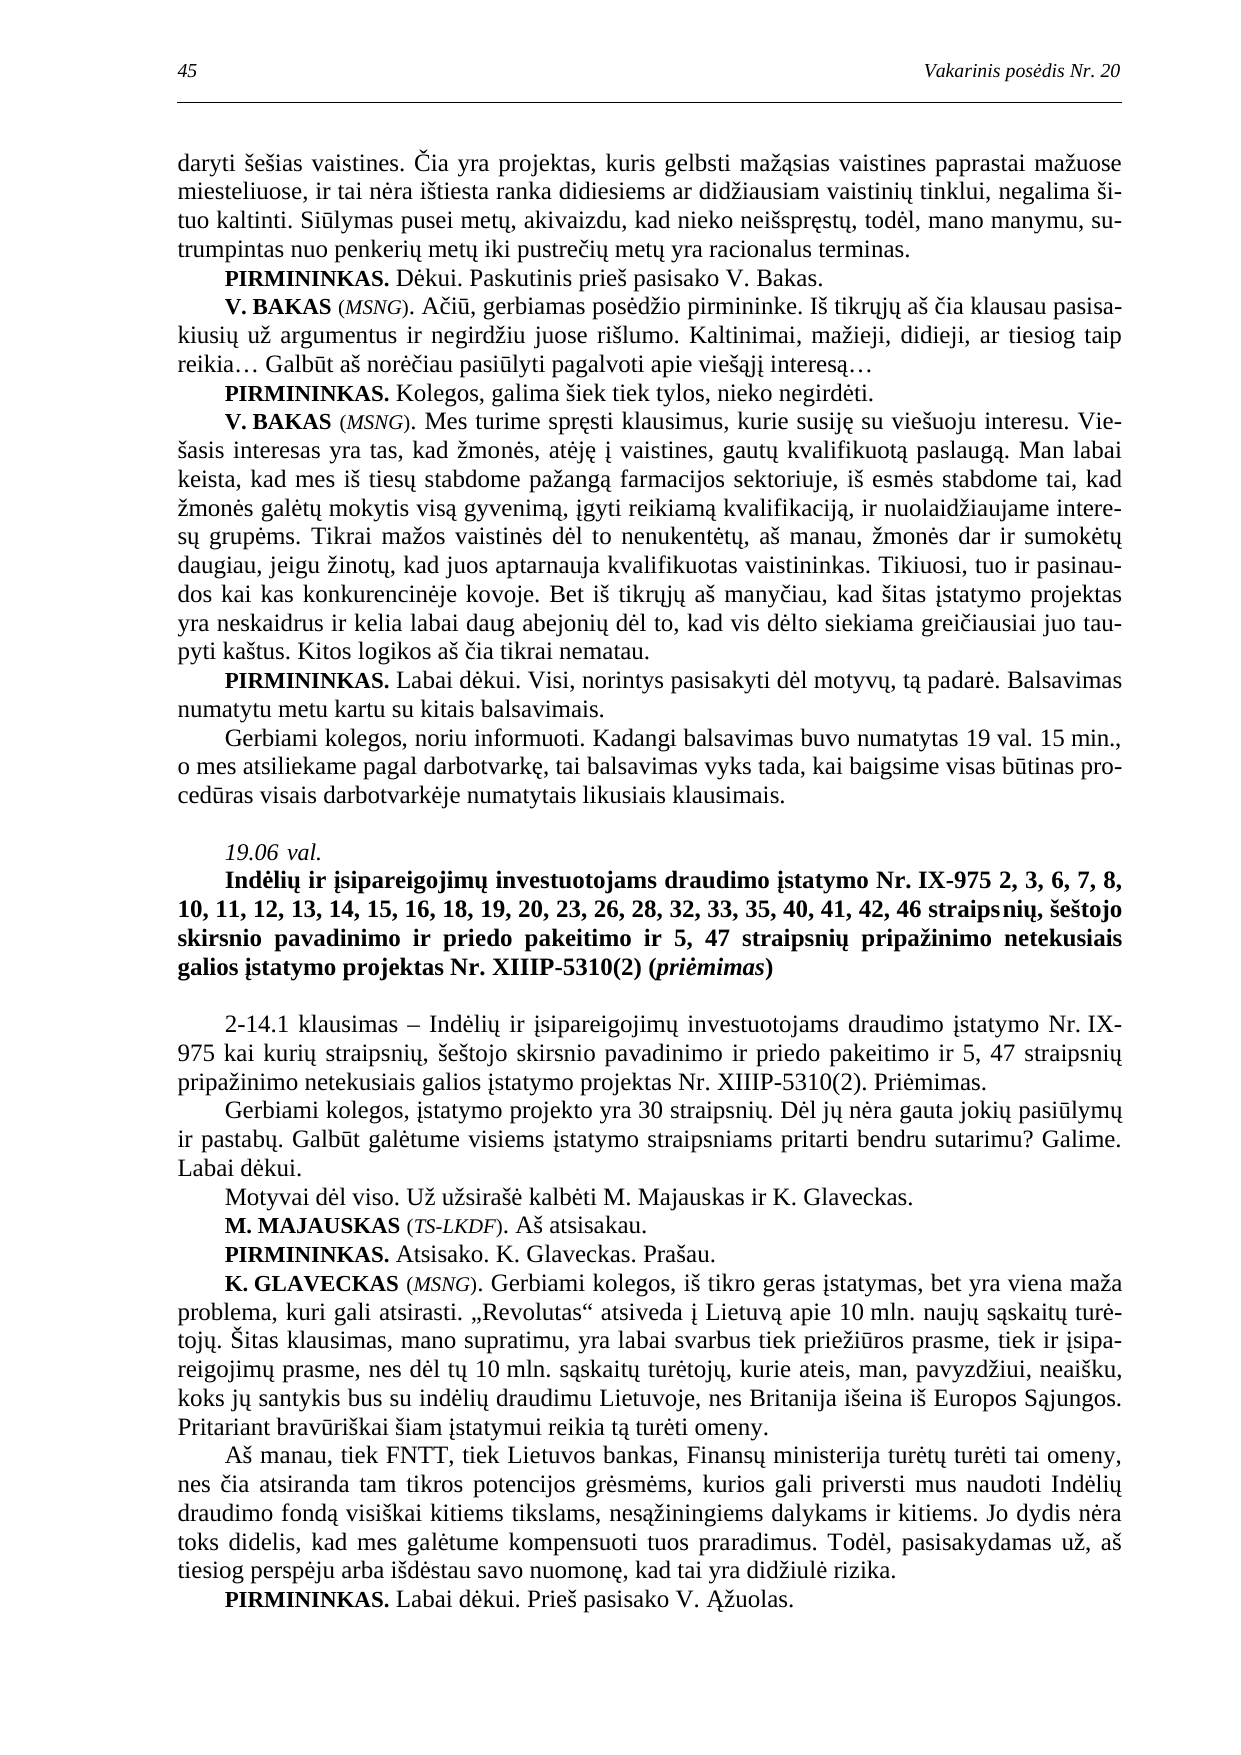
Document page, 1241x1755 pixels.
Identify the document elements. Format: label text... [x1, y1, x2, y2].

text PIRMININKAS. La­bai dė­kui. Vi­si, no­rin­tys pa­si­sa­ky­ti dėl mo­ty­vų, tą pa­da­rė. Bal­sa­vi­mas nu­ma­ty­tu me­tu kar­tu su ki­tais bal­sa­vi­mais. [177, 665, 1122, 723]
text K. GLAVECKAS (MSNG). Ger­bia­mi ko­le­gos, iš tik­ro ge­ras įsta­ty­mas, bet yra vie­na ma­ža pro­ble­ma, ku­ri ga­li at­si­ras­ti. „Re­vo­lu­tas“ at­si­ve­da į Lie­tu­vą apie 10 mln. nau­jų są­skai­tų tu­rė­to­jų. Ši­tas klau­si­mas, ma­no su­pra­ti­mu, yra la­bai svar­bus tiek prie­žiū­ros pras­me, tiek ir įsi­pa­rei­go­ji­mų pras­me, nes dėl tų 10 mln. są­skai­tų tu­rė­to­jų, ku­rie at­eis, man, pa­vyz­džiui, ne­aiš­ku, koks jų san­ty­kis bus su in­dė­lių drau­di­mu Lie­tu­vo­je, nes Bri­ta­ni­ja iš­ei­na iš Eu­ro­pos Są­jun­gos. Pri­ta­riant bra­vū­riš­kai šiam įsta­ty­mui rei­kia tą tu­rė­ti ome­ny. [177, 1268, 1122, 1440]
text da­ry­ti še­šias vais­ti­nes. Čia yra pro­jek­tas, ku­ris gelbs­ti ma­žą­sias vais­ti­nes pa­pras­tai ma­žuo­se mies­te­liuo­se, ir tai nė­ra iš­ties­ta ran­ka di­die­siems ar di­džiau­siam vais­ti­nių tin­klui, ne­ga­li­ma ši­tuo kal­tin­ti. Siū­ly­mas pu­sei me­tų, aki­vaiz­du, kad nie­ko ne­iš­spręs­tų, to­dėl, ma­no ma­ny­mu, su­trum­pin­tas nuo pen­ke­rių me­tų iki pus­tre­čių me­tų yra ra­cio­na­lus ter­mi­nas. [177, 148, 1122, 263]
text V. BAKAS (MSNG). Mes tu­ri­me spręs­ti klau­si­mus, ku­rie su­si­ję su vie­šuo­ju in­te­re­su. Vie­ša­sis in­te­re­sas yra tas, kad žmo­nės, at­ėję į vais­ti­nes, gau­tų kva­li­fi­kuo­tą pa­slau­gą. Man la­bai keis­ta, kad mes iš tie­sų stab­do­me pa­žan­gą far­ma­ci­jos sek­to­riu­je, iš es­mės stab­do­me tai, kad žmo­nės ga­lė­tų mo­ky­tis vi­są gy­ve­ni­mą, įgy­ti rei­kia­mą kva­li­fi­ka­ci­ją, ir nuo­lai­džiau­ja­me in­te­re­sų gru­pėms. Tik­rai ma­žos vais­ti­nės dėl to ne­nu­ken­tė­tų, aš ma­nau, žmo­nės dar ir su­mo­kė­tų dau­giau, jei­gu ži­no­tų, kad juos ap­tar­nau­ja kva­li­fi­kuo­tas vais­ti­nin­kas. Ti­kiuo­si, tuo ir pa­si­nau­dos kai kas kon­ku­ren­ci­nė­je ko­vo­je. Bet iš tik­rų­jų aš ma­ny­čiau, kad ši­tas įsta­ty­mo pro­jek­tas yra ne­skaid­rus ir ke­lia la­bai daug abe­jo­nių dėl to, kad vis dėl­to sie­kia­ma grei­čiau­siai juo tau­py­ti kaš­tus. Ki­tos lo­gi­kos aš čia tik­rai ne­ma­tau. [177, 406, 1122, 665]
text V. BAKAS (MSNG). Ačiū, ger­bia­mas po­sė­džio pir­mi­nin­ke. Iš tik­rų­jų aš čia klau­sau pa­si­sa­kiu­sių už ar­gu­men­tus ir ne­gir­džiu juo­se riš­lu­mo. Kal­ti­ni­mai, ma­žie­ji, di­die­ji, ar tie­siog taip rei­kia… Gal­būt aš no­rė­čiau pa­siū­ly­ti pa­gal­vo­ti apie vie­šą­jį in­te­re­są… [177, 291, 1122, 378]
text PIRMININKAS. Ko­le­gos, ga­li­ma šiek tiek ty­los, nie­ko ne­gir­dė­ti. [177, 378, 1122, 406]
text 2-14.1 klau­si­mas – In­dė­lių ir įsi­pa­rei­go­ji­mų in­ves­tuo­to­jams drau­di­mo įsta­ty­mo Nr. IX-975 kai ku­rių straips­nių, šeš­to­jo skir­snio pa­va­di­ni­mo ir prie­do pa­kei­ti­mo ir 5, 47 straips­nių pri­pa­ži­ni­mo ne­te­ku­siais ga­lios įsta­ty­mo pro­jek­tas Nr. XIIIP-5310(2). Pri­ėmi­mas. [177, 1009, 1122, 1095]
text PIRMININKAS. At­si­sa­ko. K. Gla­vec­kas. Pra­šau. [177, 1239, 1122, 1268]
text 19.06 val. [224, 838, 1122, 865]
text PIRMININKAS. Dė­kui. Pas­ku­ti­nis prieš pa­si­sa­ko V. Ba­kas. [177, 263, 1122, 291]
text Ger­bia­mi ko­le­gos, no­riu in­for­muo­ti. Ka­dan­gi bal­sa­vi­mas bu­vo nu­ma­ty­tas 19 val. 15 min., o mes at­si­lie­ka­me pa­gal dar­bo­tvarkę, tai bal­sa­vi­mas vyks ta­da, kai baig­si­me vi­sas bū­ti­nas pro­ce­dū­ras vi­sais dar­bo­tvarkėje nu­ma­ty­tais li­ku­siais klau­si­mais. [177, 723, 1122, 809]
text Aš ma­nau, tiek FNTT, tiek Lie­tu­vos ban­kas, Fi­nan­sų mi­nis­te­ri­ja tu­rė­tų tu­rė­ti tai ome­ny, nes čia at­si­ran­da tam tik­ros po­ten­ci­jos grės­mėms, ku­rios ga­li pri­vers­ti mus nau­do­ti In­dė­lių drau­di­mo fon­dą vi­siš­kai ki­tiems tiks­lams, ne­są­ži­nin­giems da­ly­kams ir ki­tiems. Jo dy­dis nė­ra toks di­de­lis, kad mes ga­lė­tu­me kom­pen­suo­ti tuos pra­ra­di­mus. To­dėl, pa­si­sa­ky­da­mas už, aš tie­siog per­spė­ju ar­ba iš­dės­tau sa­vo nuo­mo­nę, kad tai yra di­džiu­lė ri­zi­ka. [177, 1440, 1122, 1584]
text M. MAJAUSKAS (TS-LKDF). Aš at­si­sa­kau. [177, 1210, 1122, 1239]
text Mo­ty­vai dėl vi­so. Už už­si­ra­šė kal­bė­ti M. Ma­jaus­kas ir K. Gla­vec­kas. [177, 1182, 1122, 1210]
text In­dė­lių ir įsi­pa­rei­go­ji­mų in­ves­tuo­to­jams drau­di­mo įsta­ty­mo Nr. IX-975 2, 3, 6, 7, 8, 10, 11, 12, 13, 14, 15, 16, 18, 19, 20, 23, 26, 28, 32, 33, 35, 40, 41, 42, 46 straips­nių, šeš­to­jo skir­snio pa­va­di­ni­mo ir prie­do pa­kei­ti­mo ir 5, 47 straips­nių pri­pa­ži­ni­mo ne­te­ku­siais galios įsta­ty­mo pro­jek­tas Nr. XIIIP-5310(2) (pri­ėmi­mas) [177, 865, 1122, 980]
text PIRMININKAS. La­bai dė­kui. Prieš pa­si­sa­ko V. Ąžuo­las. [177, 1584, 1122, 1613]
text Ger­bia­mi ko­le­gos, įsta­ty­mo pro­jek­to yra 30 straips­nių. Dėl jų nė­ra gau­ta jo­kių pa­siū­ly­mų ir pa­sta­bų. Gal­būt ga­lė­tu­me vi­siems įsta­ty­mo straips­niams pri­tar­ti ben­dru su­ta­ri­mu? Ga­li­me. La­bai dė­kui. [177, 1095, 1122, 1182]
